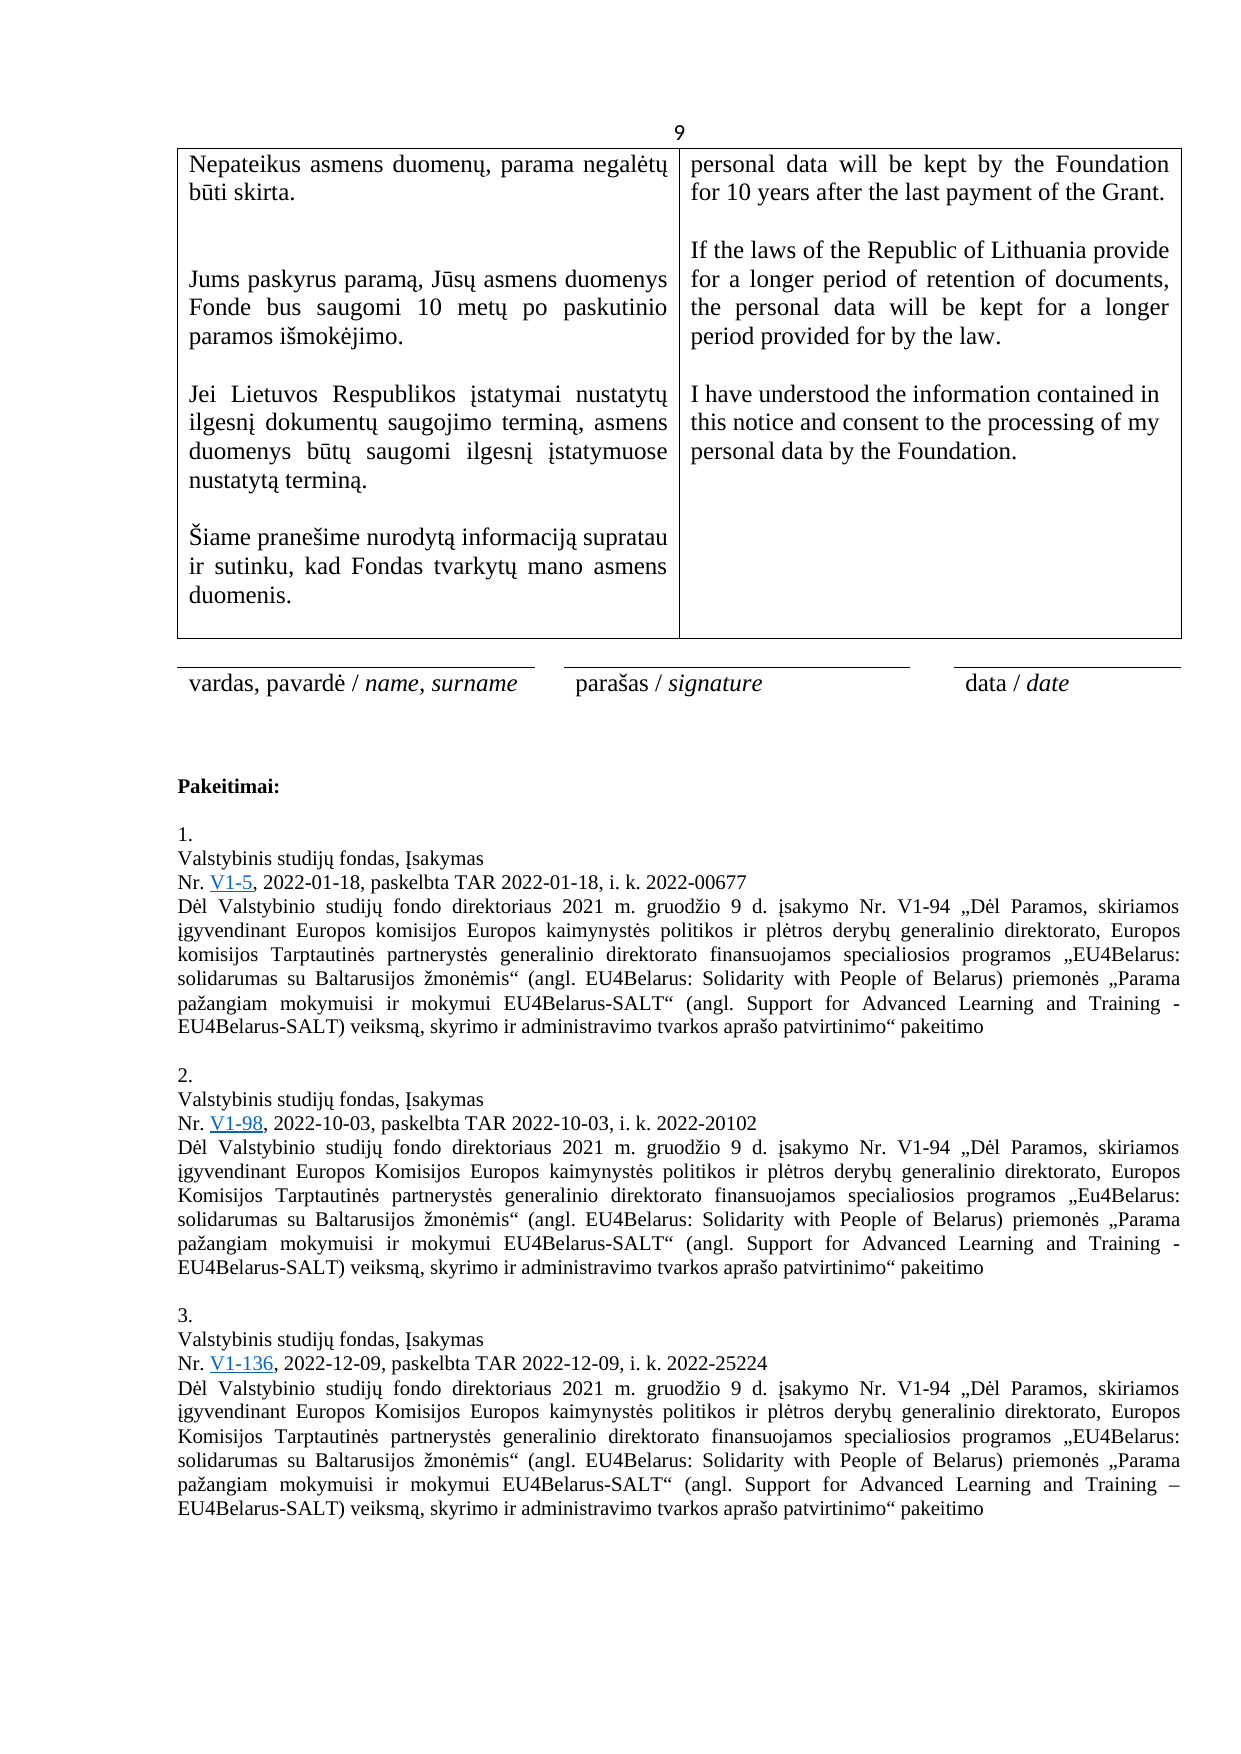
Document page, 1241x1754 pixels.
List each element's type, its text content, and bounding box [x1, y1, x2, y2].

text Pakeitimai: [177, 774, 1181, 798]
text 3. [177, 1303, 1181, 1327]
table_header Nepateikus asmens duomenų, parama negalėtų būti skirta. Jums paskyrus paramą, Jūsų asmens duomenys Fonde bus saugomi 10 metų po paskutinio paramos išmokėjimo. Jei Lietuvos Respublikos įstatymai nustatytų ilgesnį dokumentų saugojimo terminą, asmens duomenys būtų saugomi ilgesnį įstatymuose nustatytą terminą. Šiame pranešime nurodytą informaciją supratau ir sutinku, kad Fondas tvarkytų mano asmens duomenis. [178, 149, 679, 637]
text Dėl Valstybinio studijų fondo direktoriaus 2021 m. gruodžio 9 d. įsakymo Nr. V1-94 „Dėl Paramos, skiriamos įgyvendinant Europos Komisijos Europos kaimynystės politikos ir plėtros derybų generalinio direktorato, Europos Komisijos Tarptautinės partnerystės generalinio direktorato finansuojamos specialiosios programos „EU4Belarus: solidarumas su Baltarusijos žmonėmis“ (angl. EU4Belarus: Solidarity with People of Belarus) priemonės „Parama pažangiam mokymuisi ir mokymui EU4Belarus-SALT“ (angl. Support for Advanced Learning and Training – EU4Belarus-SALT) veiksmą, skyrimo ir administravimo tvarkos aprašo patvirtinimo“ pakeitimo [177, 1375, 1181, 1520]
text 2. [177, 1063, 1181, 1087]
table_header [910, 667, 954, 697]
table_header personal data will be kept by the Foundation for 10 years after the last payment of the Grant. If the laws of the Republic of Lithuania provide for a longer period of retention of documents, the personal data will be kept for a longer period provided for by the law. I have understood the information contained in this notice and consent to the processing of my personal data by the Foundation. [680, 149, 1181, 637]
text Valstybinis studijų fondas, Įsakymas [177, 1327, 1181, 1351]
text Dėl Valstybinio studijų fondo direktoriaus 2021 m. gruodžio 9 d. įsakymo Nr. V1-94 „Dėl Paramos, skiriamos įgyvendinant Europos komisijos Europos kaimynystės politikos ir plėtros derybų generalinio direktorato, Europos komisijos Tarptautinės partnerystės generalinio direktorato finansuojamos specialiosios programos „EU4Belarus: solidarumas su Baltarusijos žmonėmis“ (angl. EU4Belarus: Solidarity with People of Belarus) priemonės „Parama pažangiam mokymuisi ir mokymui EU4Belarus-SALT“ (angl. Support for Advanced Learning and Training - EU4Belarus-SALT) veiksmą, skyrimo ir administravimo tvarkos aprašo patvirtinimo“ pakeitimo [177, 894, 1181, 1038]
text Dėl Valstybinio studijų fondo direktoriaus 2021 m. gruodžio 9 d. įsakymo Nr. V1-94 „Dėl Paramos, skiriamos įgyvendinant Europos Komisijos Europos kaimynystės politikos ir plėtros derybų generalinio direktorato, Europos Komisijos Tarptautinės partnerystės generalinio direktorato finansuojamos specialiosios programos „Eu4Belarus: solidarumas su Baltarusijos žmonėmis“ (angl. EU4Belarus: Solidarity with People of Belarus) priemonės „Parama pažangiam mokymuisi ir mokymui EU4Belarus-SALT“ (angl. Support for Advanced Learning and Training - EU4Belarus-SALT) veiksmą, skyrimo ir administravimo tvarkos aprašo patvirtinimo“ pakeitimo [177, 1135, 1181, 1279]
text Valstybinis studijų fondas, Įsakymas [177, 846, 1181, 870]
table_header vardas, pavardė / name, surname [177, 668, 534, 697]
text Nr. V1-136, 2022-12-09, paskelbta TAR 2022-12-09, i. k. 2022-25224 [177, 1351, 1181, 1375]
table_header data / date [954, 668, 1181, 697]
text Valstybinis studijų fondas, Įsakymas [177, 1087, 1181, 1111]
table_header [535, 667, 564, 697]
text 1. [177, 822, 1181, 846]
table_header parašas / signature [564, 668, 910, 697]
text Nr. V1-5, 2022-01-18, paskelbta TAR 2022-01-18, i. k. 2022-00677 [177, 870, 1181, 894]
text Nr. V1-98, 2022-10-03, paskelbta TAR 2022-10-03, i. k. 2022-20102 [177, 1111, 1181, 1135]
